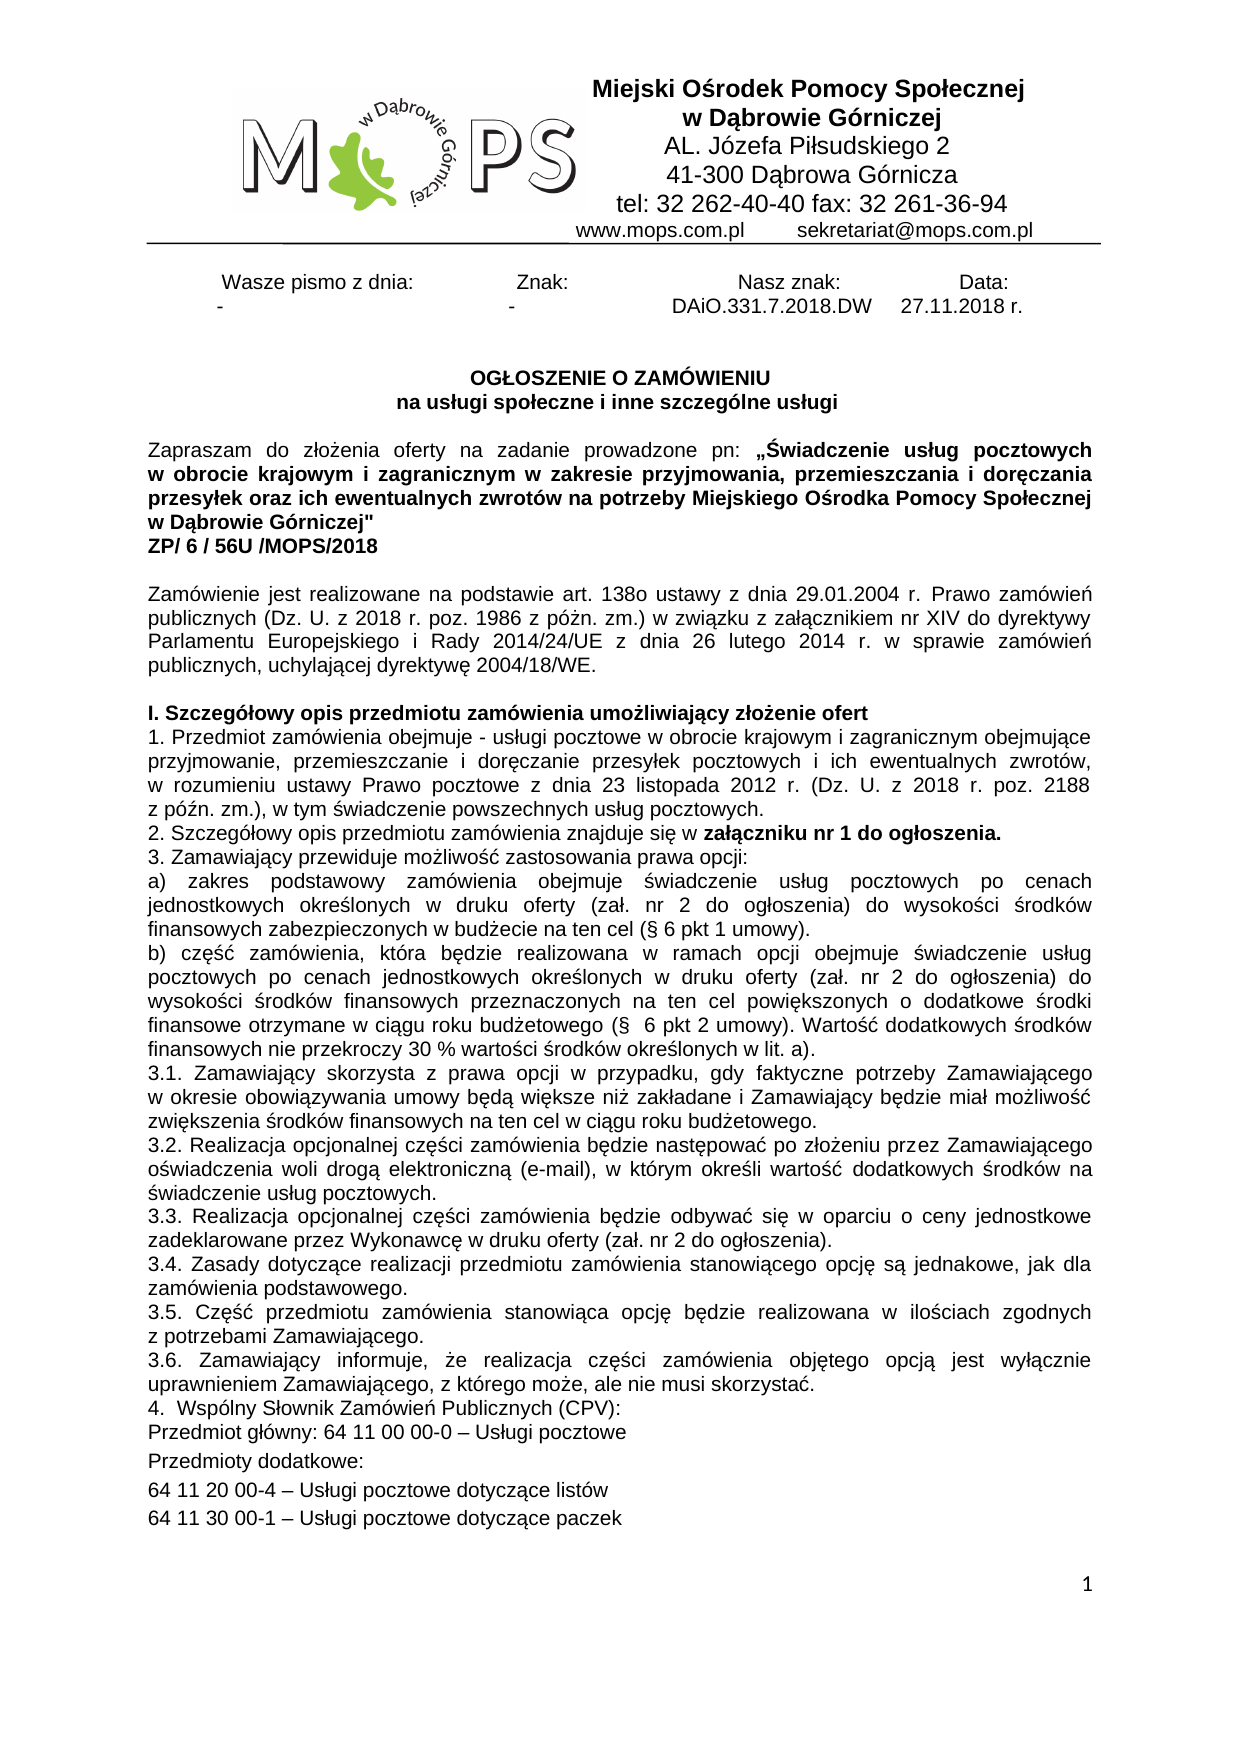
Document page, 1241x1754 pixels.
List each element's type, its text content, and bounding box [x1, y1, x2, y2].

text Zapraszam do złożenia oferty na zadanie prowadzone pn: „Świadczenie usług pocztowych w obrocie krajowym i zagranicznym w zakresie przyjmowania, przemieszczania i doręczania przesyłek oraz ich ewentualnych zwrotów na potrzeby Miejskiego Ośrodka Pomocy Społecznej w Dąbrowie Górniczej" [148, 438, 1093, 533]
text a) zakres podstawowy zamówienia obejmuje świadczenie usług pocztowych po cenach jednostkowych określonych w druku oferty (zał. nr 2 do ogłoszenia) do wysokości środków finansowych zabezpieczonych w budżecie na ten cel (§ 6 pkt 1 umowy). [148, 869, 1093, 941]
text 3. Zamawiający przewiduje możliwość zastosowania prawa opcji: [148, 845, 1093, 869]
text 64 11 20 00-4 – Usługi pocztowe dotyczące listów [148, 1477, 1093, 1501]
text Zamówienie jest realizowane na podstawie art. 138o ustawy z dnia 29.01.2004 r. Prawo zamówień publicznych (Dz. U. z 2018 r. poz. 1986 z póżn. zm.) w związku z załącznikiem nr XIV do dyrektywy Parlamentu Europejskiego i Rady 2014/24/UE z dnia 26 lutego 2014 r. w sprawie zamówień publicznych, uchylającej dyrektywę 2004/18/WE. [148, 581, 1093, 677]
text 3.5. Część przedmiotu zamówienia stanowiąca opcję będzie realizowana w ilościach zgodnych z potrzebami Zamawiającego. [148, 1300, 1093, 1348]
text - - DAiO.331.7.2018.DW 27.11.2018 r. [148, 293, 1093, 317]
text Przedmiot główny: 64 11 00 00-0 – Usługi pocztowe [148, 1420, 1093, 1444]
text 1. Przedmiot zamówienia obejmuje - usługi pocztowe w obrocie krajowym i zagranicznym obejmujące przyjmowanie, przemieszczanie i doręczanie przesyłek pocztowych i ich ewentualnych zwrotów, w rozumieniu ustawy Prawo pocztowe z dnia 23 listopada 2012 r. (Dz. U. z 2018 r. poz. 2188 z późn. zm.), w tym świadczenie powszechnych usług pocztowych. [148, 725, 1093, 821]
text 2. Szczegółowy opis przedmiotu zamówienia znajduje się w załączniku nr 1 do ogłoszenia. [148, 821, 1093, 845]
text 3.3. Realizacja opcjonalnej części zamówienia będzie odbywać się w oparciu o ceny jednostkowe zadeklarowane przez Wykonawcę w druku oferty (zał. nr 2 do ogłoszenia). [148, 1204, 1093, 1252]
text 4. Wspólny Słownik Zamówień Publicznych (CPV): [148, 1396, 1093, 1420]
text Przedmioty dodatkowe: [148, 1449, 1093, 1473]
text 3.1. Zamawiający skorzysta z prawa opcji w przypadku, gdy faktyczne potrzeby Zamawiającego w okresie obowiązywania umowy będą większe niż zakładane i Zamawiający będzie miał możliwość zwiększenia środków finansowych na ten cel w ciągu roku budżetowego. [148, 1061, 1093, 1132]
text ZP/ 6 / 56U /MOPS/2018 [148, 533, 1093, 557]
subtitle na usługi społeczne i inne szczególne usługi [148, 390, 1093, 414]
text 3.6. Zamawiający informuje, że realizacja części zamówienia objętego opcją jest wyłącznie uprawnieniem Zamawiającego, z którego może, ale nie musi skorzystać. [148, 1348, 1093, 1396]
text 3.4. Zasady dotyczące realizacji przedmiotu zamówienia stanowiącego opcję są jednakowe, jak dla zamówienia podstawowego. [148, 1252, 1093, 1300]
subtitle OGŁOSZENIE O ZAMÓWIENIU [148, 366, 1093, 390]
text b) część zamówienia, która będzie realizowana w ramach opcji obejmuje świadczenie usług pocztowych po cenach jednostkowych określonych w druku oferty (zał. nr 2 do ogłoszenia) do wysokości środków finansowych przeznaczonych na ten cel powiększonych o dodatkowe środki finansowe otrzymane w ciągu roku budżetowego (§ 6 pkt 2 umowy). Wartość dodatkowych środków finansowych nie przekroczy 30 % wartości środków określonych w lit. a). [148, 941, 1093, 1061]
text I. Szczegółowy opis przedmiotu zamówienia umożliwiający złożenie ofert [148, 701, 1093, 725]
text 3.2. Realizacja opcjonalnej części zamówienia będzie następować po złożeniu przez Zamawiającego oświadczenia woli drogą elektroniczną (e-mail), w którym określi wartość dodatkowych środków na świadczenie usług pocztowych. [148, 1132, 1093, 1204]
picture [231, 88, 586, 212]
text 64 11 30 00-1 – Usługi pocztowe dotyczące paczek [148, 1506, 1093, 1530]
